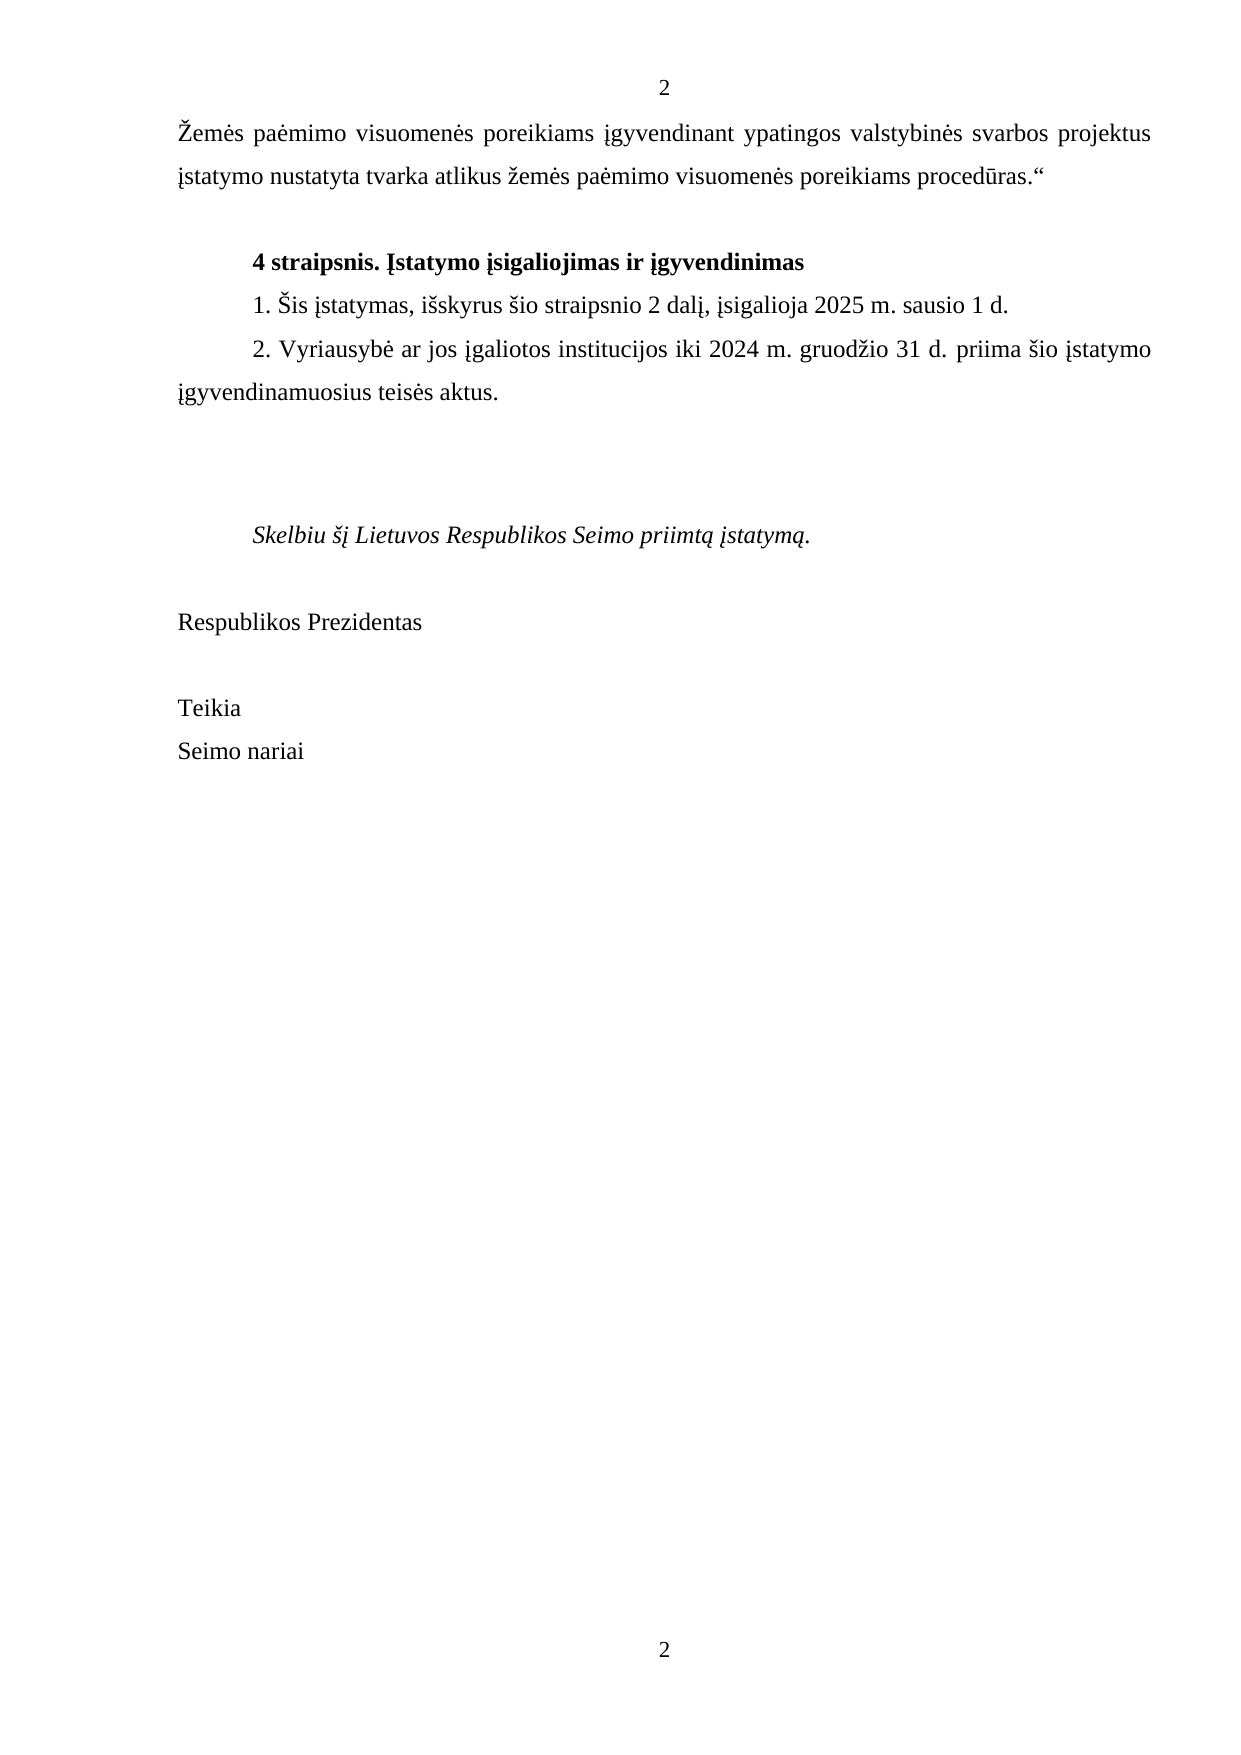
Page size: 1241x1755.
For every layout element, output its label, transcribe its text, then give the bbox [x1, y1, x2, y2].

text Žemės paėmimo visuomenės poreikiams įgyvendinant ypatingos valstybinės svarbos projektus įstatymo nustatyta tvarka atlikus žemės paėmimo visuomenės poreikiams procedūras.“ [177, 118, 1152, 190]
text Teikia [177, 693, 1152, 722]
text 1. Šis įstatymas, išskyrus šio straipsnio 2 dalį, įsigalioja 2025 m. sausio 1 d. [177, 291, 1152, 319]
text Seimo nariai [177, 736, 1152, 765]
text 4 straipsnis. Įstatymo įsigaliojimas ir įgyvendinimas [177, 247, 1152, 276]
text Skelbiu šį Lietuvos Respublikos Seimo priimtą įstatymą. [177, 521, 1152, 549]
text 2. Vyriausybė ar jos įgaliotos institucijos iki 2024 m. gruodžio 31 d. priima šio įstatymo įgyvendinamuosius teisės aktus. [177, 334, 1152, 406]
text Respublikos Prezidentas [177, 607, 1152, 636]
